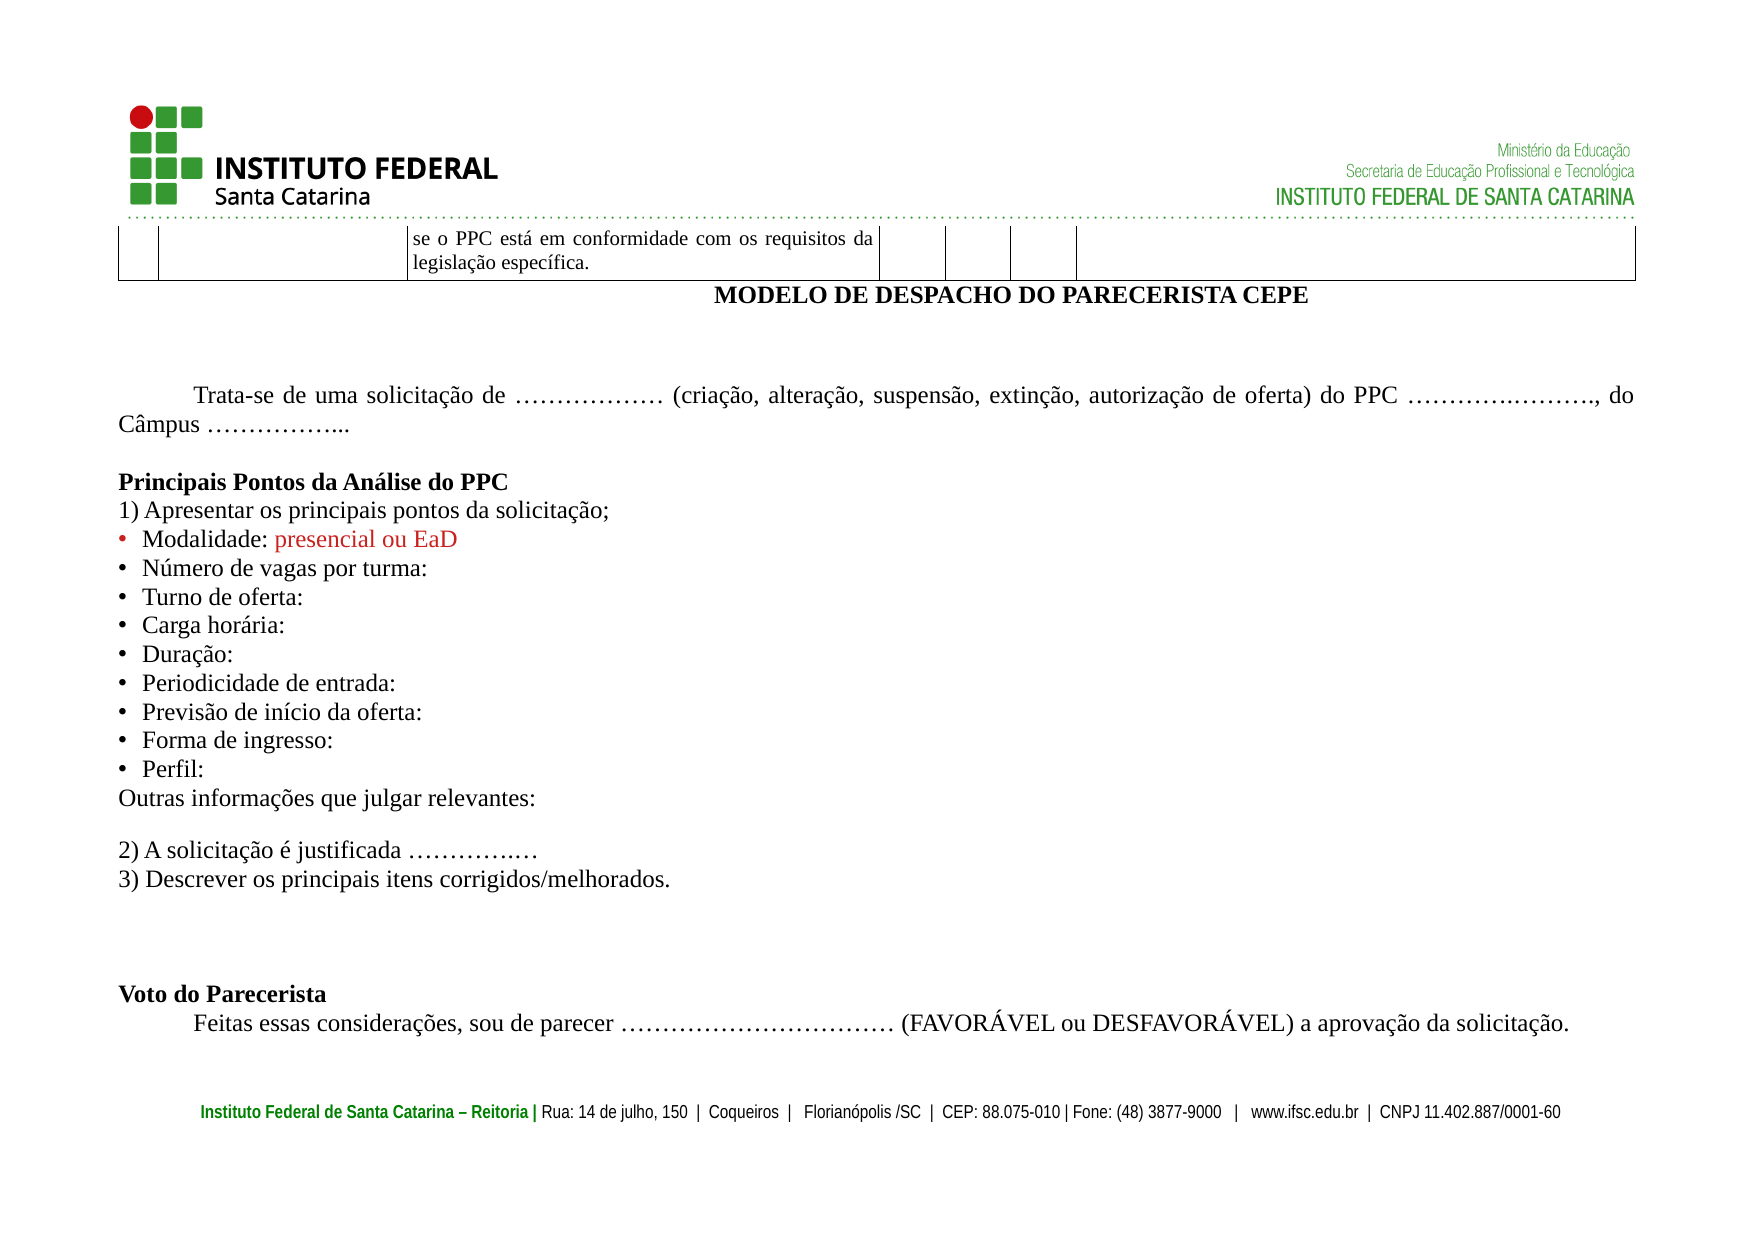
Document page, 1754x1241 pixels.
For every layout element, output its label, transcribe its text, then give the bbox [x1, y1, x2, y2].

text 2) A solicitação é justificada ………….… [118, 836, 1636, 864]
list Turno de oferta: [118, 582, 1636, 610]
table_cell [1011, 226, 1076, 280]
table_cell [119, 226, 158, 280]
table_cell [1077, 226, 1635, 280]
list Carga horária: [118, 610, 1636, 639]
list Previsão de início da oferta: [118, 697, 1636, 725]
text Trata-se de uma solicitação de ……………… (criação, alteração, suspensão, extinção, autorização de oferta) do PPC ………….………., do Câmpus ……………... [118, 380, 1636, 438]
list Modalidade: presencial ou EaD [118, 524, 1636, 553]
table_cell [880, 226, 945, 280]
list Perfil: [118, 754, 1636, 783]
list Periodicidade de entrada: [118, 668, 1636, 697]
text Principais Pontos da Análise do PPC [118, 467, 1636, 495]
text 3) Descrever os principais itens corrigidos/melhorados. [118, 864, 1636, 893]
table_cell [946, 226, 1010, 280]
text Voto do Parecerista [118, 979, 1636, 1008]
list Número de vagas por turma: [118, 553, 1636, 582]
text Outras informações que julgar relevantes: [118, 783, 1636, 812]
text Feitas essas considerações, sou de parecer …………………………… (FAVORÁVEL ou DESFAVORÁVEL) a aprovação da solicitação. [118, 1008, 1636, 1037]
text 1) Apresentar os principais pontos da solicitação; [118, 495, 1636, 524]
picture [73, 87, 1687, 226]
table_cell [159, 226, 407, 280]
list Duração: [118, 639, 1636, 668]
table_cell se o PPC está em conformidade com os requisitos da legislação específica. [408, 226, 879, 280]
list Forma de ingresso: [118, 725, 1636, 754]
text MODELO DE DESPACHO DO PARECERISTA CEPE [118, 281, 1636, 308]
